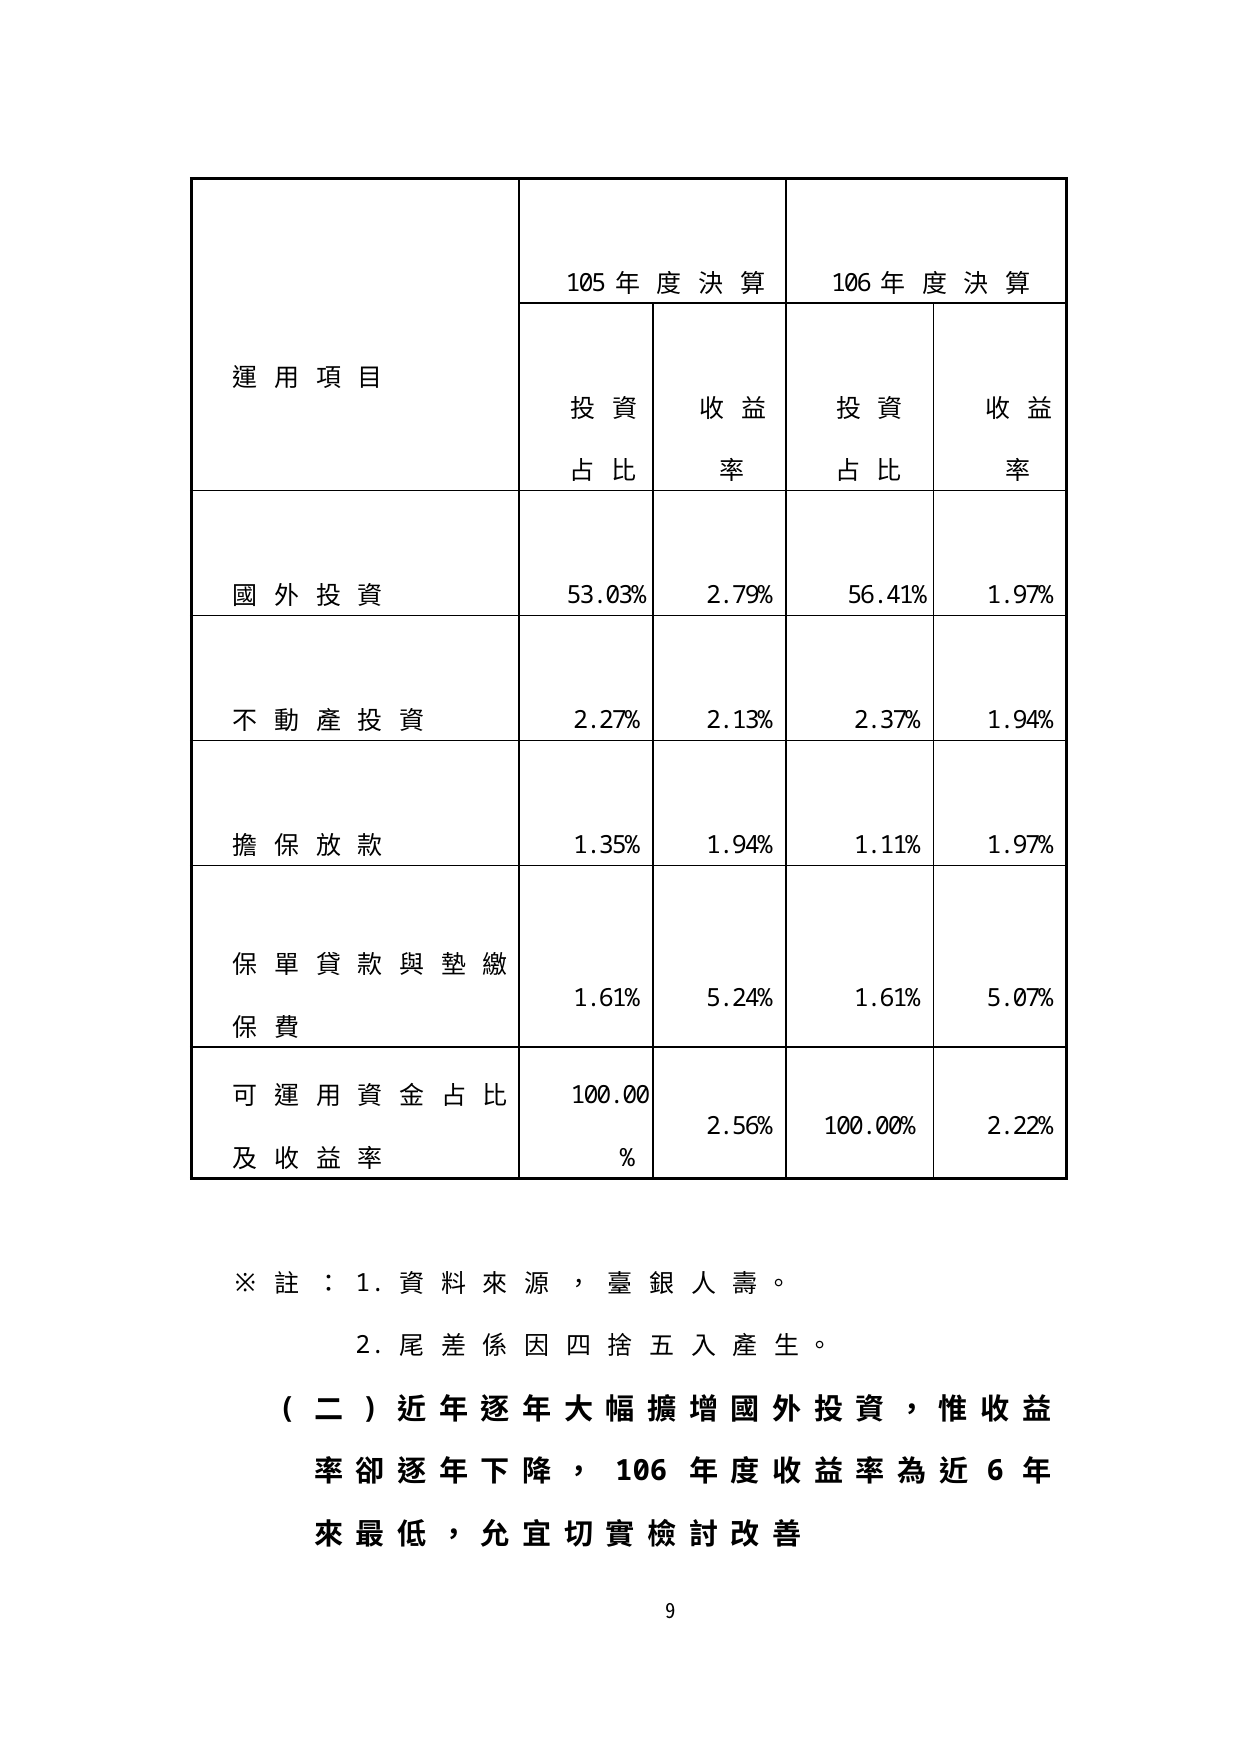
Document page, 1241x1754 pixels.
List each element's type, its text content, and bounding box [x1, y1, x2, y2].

table_cell 2.79% [654, 491, 785, 615]
table_cell 保單貸款與墊繳保費 [193, 866, 518, 1046]
text ※註：1.資料來源，臺銀人壽。 [198, 1240, 1058, 1302]
table_cell 1.11% [787, 741, 933, 865]
table_cell 1.61% [787, 866, 933, 1046]
table_cell 收益率 [654, 304, 785, 490]
table_cell 1.97% [934, 491, 1065, 615]
table_cell 不動產投資 [193, 616, 518, 740]
table_cell 2.22% [934, 1048, 1065, 1177]
table_cell 53.03% [520, 491, 652, 615]
table_cell 1.97% [934, 741, 1065, 865]
text 2.尾差係因四捨五入產生。 [198, 1302, 1058, 1365]
table_cell 100.00% [520, 1048, 652, 1177]
table_cell 國外投資 [193, 491, 518, 615]
table_cell 2.37% [787, 616, 933, 740]
table_header 105年度決算 [520, 180, 785, 302]
table_cell 56.41% [787, 491, 933, 615]
table_cell 收益率 [934, 304, 1065, 490]
table_cell 5.24% [654, 866, 785, 1046]
table_cell 2.13% [654, 616, 785, 740]
table_cell 投資占比 [787, 304, 933, 490]
table_cell 1.35% [520, 741, 652, 865]
table_cell 投資占比 [520, 304, 652, 490]
table_cell 100.00% [787, 1048, 933, 1177]
table_cell 可運用資金占比及收益率 [193, 1048, 518, 1177]
text (二)近年逐年大幅擴增國外投資，惟收益率卻逐年下降，106年度收益率為近6年來最低，允宜切實檢討改善 [242, 1365, 1058, 1552]
table_cell 1.94% [654, 741, 785, 865]
table_cell 1.61% [520, 866, 652, 1046]
table_header 運用項目 [193, 180, 518, 490]
table_cell 1.94% [934, 616, 1065, 740]
table_cell 2.56% [654, 1048, 785, 1177]
table_cell 5.07% [934, 866, 1065, 1046]
table_cell 擔保放款 [193, 741, 518, 865]
table_header 106年度決算 [787, 180, 1065, 302]
table_cell 2.27% [520, 616, 652, 740]
